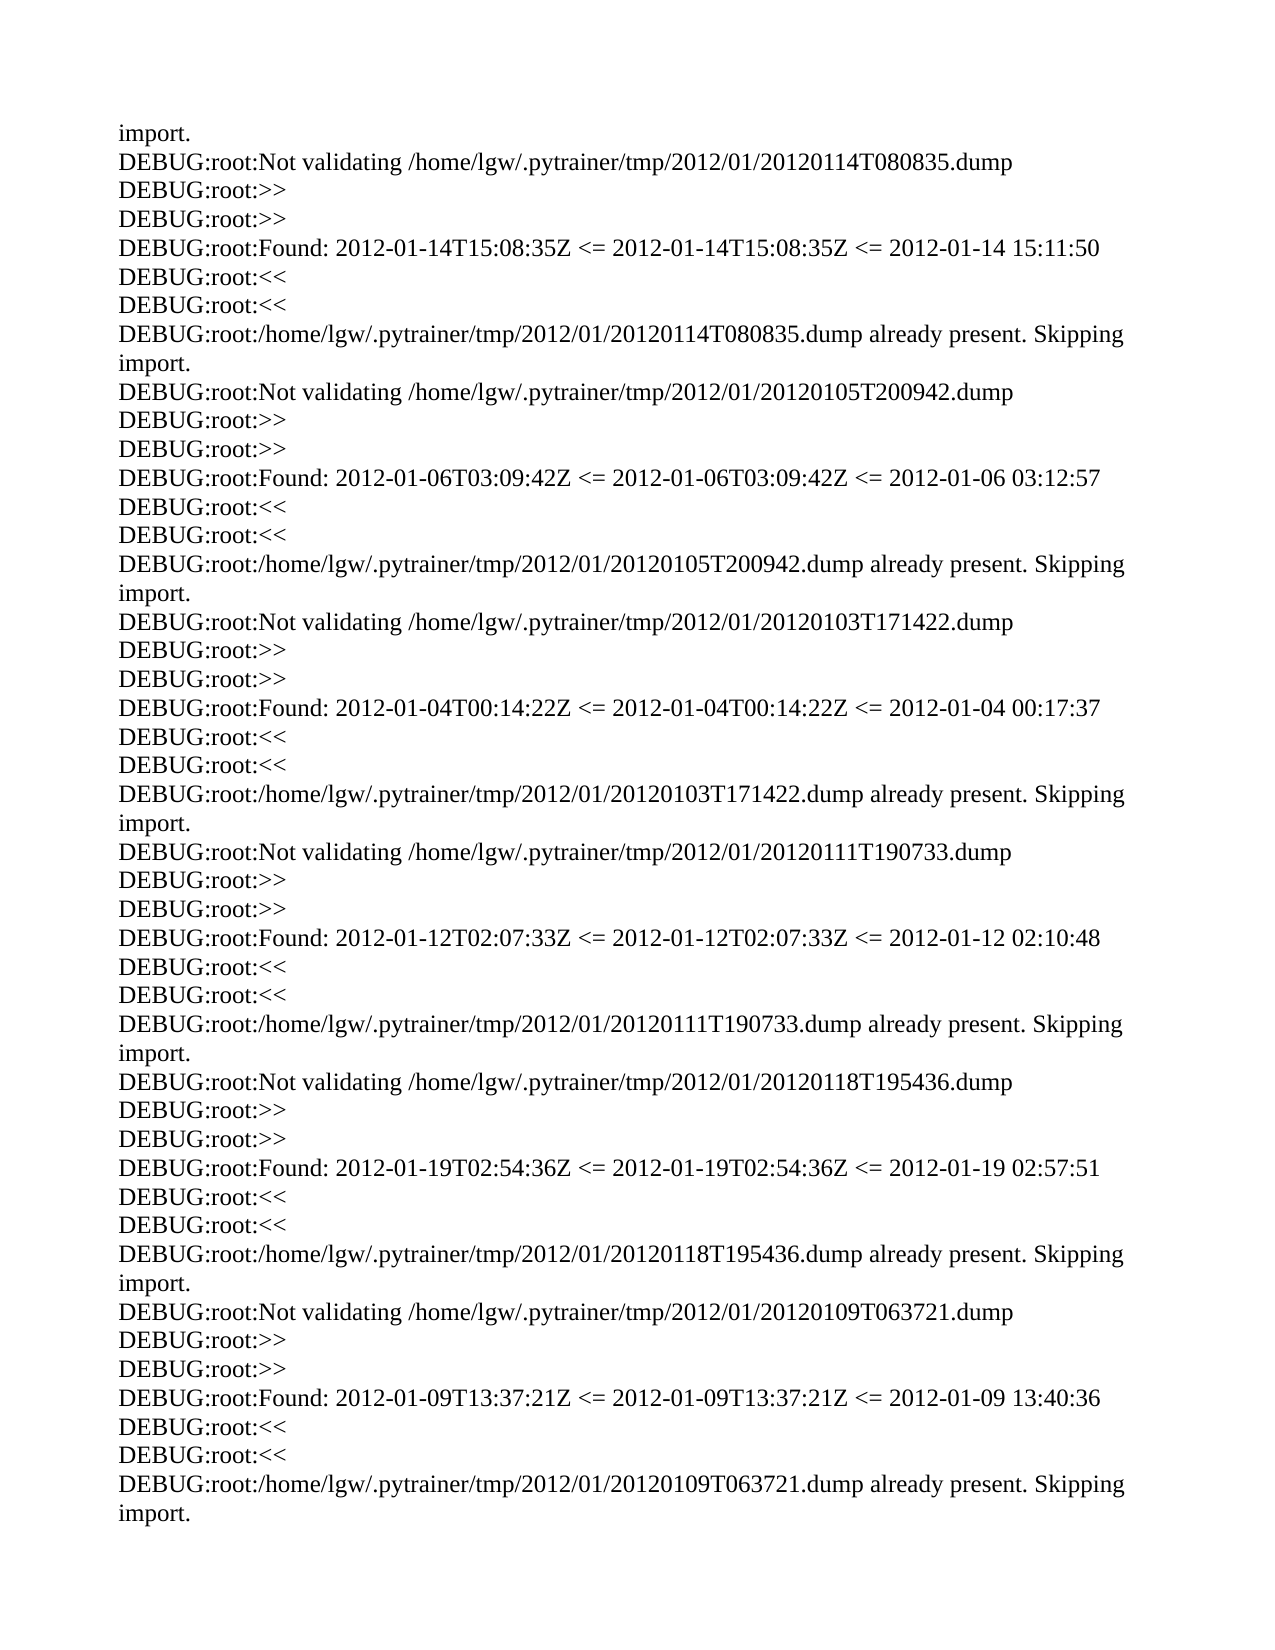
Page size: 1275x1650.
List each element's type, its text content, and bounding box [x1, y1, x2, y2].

text DEBUG:root:>> [118, 894, 1157, 923]
text DEBUG:root:>> [118, 636, 1157, 664]
text DEBUG:root:>> [118, 1096, 1157, 1124]
text DEBUG:root:Found: 2012-01-14T15:08:35Z <= 2012-01-14T15:08:35Z <= 2012-01-14 15:11:50 [118, 233, 1157, 262]
text DEBUG:root:<< [118, 1211, 1157, 1239]
text DEBUG:root:>> [118, 866, 1157, 894]
text DEBUG:root:>> [118, 664, 1157, 693]
text DEBUG:root:>> [118, 1326, 1157, 1354]
text DEBUG:root:/home/lgw/.pytrainer/tmp/2012/01/20120105T200942.dump already present. Skipping import. [118, 549, 1157, 607]
text import. [118, 118, 1157, 147]
text DEBUG:root:>> [118, 204, 1157, 233]
text DEBUG:root:Not validating /home/lgw/.pytrainer/tmp/2012/01/20120109T063721.dump [118, 1297, 1157, 1326]
text DEBUG:root:Found: 2012-01-12T02:07:33Z <= 2012-01-12T02:07:33Z <= 2012-01-12 02:10:48 [118, 923, 1157, 952]
text DEBUG:root:>> [118, 1124, 1157, 1153]
text DEBUG:root:Found: 2012-01-04T00:14:22Z <= 2012-01-04T00:14:22Z <= 2012-01-04 00:17:37 [118, 693, 1157, 722]
text DEBUG:root:Not validating /home/lgw/.pytrainer/tmp/2012/01/20120103T171422.dump [118, 607, 1157, 636]
text DEBUG:root:>> [118, 1354, 1157, 1383]
text DEBUG:root:Not validating /home/lgw/.pytrainer/tmp/2012/01/20120118T195436.dump [118, 1067, 1157, 1096]
text DEBUG:root:Found: 2012-01-09T13:37:21Z <= 2012-01-09T13:37:21Z <= 2012-01-09 13:40:36 [118, 1383, 1157, 1412]
text DEBUG:root:<< [118, 952, 1157, 981]
text DEBUG:root:<< [118, 291, 1157, 319]
text DEBUG:root:Found: 2012-01-19T02:54:36Z <= 2012-01-19T02:54:36Z <= 2012-01-19 02:57:51 [118, 1153, 1157, 1182]
text DEBUG:root:<< [118, 521, 1157, 549]
text DEBUG:root:<< [118, 751, 1157, 779]
text DEBUG:root:<< [118, 722, 1157, 751]
text DEBUG:root:Not validating /home/lgw/.pytrainer/tmp/2012/01/20120105T200942.dump [118, 377, 1157, 406]
text DEBUG:root:/home/lgw/.pytrainer/tmp/2012/01/20120118T195436.dump already present. Skipping import. [118, 1239, 1157, 1297]
text DEBUG:root:<< [118, 1182, 1157, 1211]
text DEBUG:root:<< [118, 262, 1157, 291]
text DEBUG:root:<< [118, 1441, 1157, 1469]
text DEBUG:root:Not validating /home/lgw/.pytrainer/tmp/2012/01/20120114T080835.dump [118, 147, 1157, 176]
text DEBUG:root:Not validating /home/lgw/.pytrainer/tmp/2012/01/20120111T190733.dump [118, 837, 1157, 866]
text DEBUG:root:<< [118, 492, 1157, 521]
text DEBUG:root:/home/lgw/.pytrainer/tmp/2012/01/20120111T190733.dump already present. Skipping import. [118, 1009, 1157, 1067]
text DEBUG:root:/home/lgw/.pytrainer/tmp/2012/01/20120114T080835.dump already present. Skipping import. [118, 319, 1157, 377]
text DEBUG:root:>> [118, 176, 1157, 204]
text DEBUG:root:<< [118, 981, 1157, 1009]
text DEBUG:root:/home/lgw/.pytrainer/tmp/2012/01/20120109T063721.dump already present. Skipping import. [118, 1469, 1157, 1527]
text DEBUG:root:>> [118, 406, 1157, 434]
text DEBUG:root:>> [118, 434, 1157, 463]
text DEBUG:root:Found: 2012-01-06T03:09:42Z <= 2012-01-06T03:09:42Z <= 2012-01-06 03:12:57 [118, 463, 1157, 492]
text DEBUG:root:<< [118, 1412, 1157, 1441]
text DEBUG:root:/home/lgw/.pytrainer/tmp/2012/01/20120103T171422.dump already present. Skipping import. [118, 779, 1157, 837]
